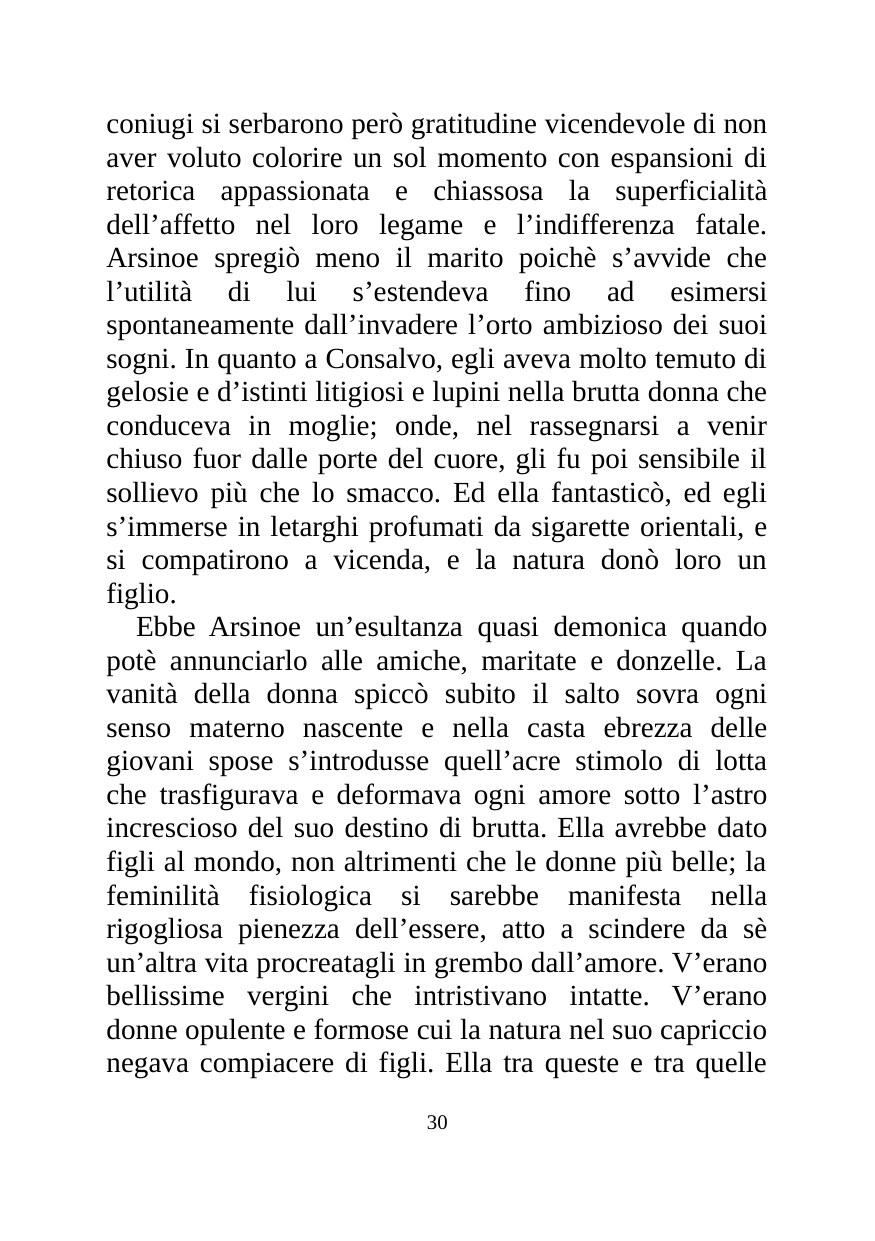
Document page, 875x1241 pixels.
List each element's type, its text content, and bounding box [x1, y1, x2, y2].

text Ebbe Arsinoe un’esultanza quasi demonica quando potè annunciarlo alle amiche, maritate e donzelle. La vanità della donna spiccò subito il salto sovra ogni senso materno nascente e nella casta ebrezza delle giovani spose s’introdusse quell’acre stimolo di lotta che trasfigurava e deformava ogni amore sotto l’astro increscioso del suo destino di brutta. Ella avrebbe dato figli al mondo, non altrimenti che le donne più belle; la feminilità fisiologica si sarebbe manifesta nella rigogliosa pienezza dell’essere, atto a scindere da sè un’altra vita procreatagli in grembo dall’amore. V’erano bellissime vergini che intristivano intatte. V’erano donne opulente e formose cui la natura nel suo capriccio negava compiacere di figli. Ella tra queste e tra quelle [106, 609, 768, 1079]
text coniugi si serbarono però gratitudine vicendevole di non aver voluto colorire un sol momento con espansioni di retorica appassionata e chiassosa la superficialità dell’affetto nel loro legame e l’indifferenza fatale. Arsinoe spregiò meno il marito poichè s’avvide che l’utilità di lui s’estendeva fino ad esimersi spontaneamente dall’invadere l’orto ambizioso dei suoi sogni. In quanto a Consalvo, egli aveva molto temuto di gelosie e d’istinti litigiosi e lupini nella brutta donna che conduceva in moglie; onde, nel rassegnarsi a venir chiuso fuor dalle porte del cuore, gli fu poi sensibile il sollievo più che lo smacco. Ed ella fantasticò, ed egli s’immerse in letarghi profumati da sigarette orientali, e si compatirono a vicenda, e la natura donò loro un figlio. [106, 106, 768, 609]
